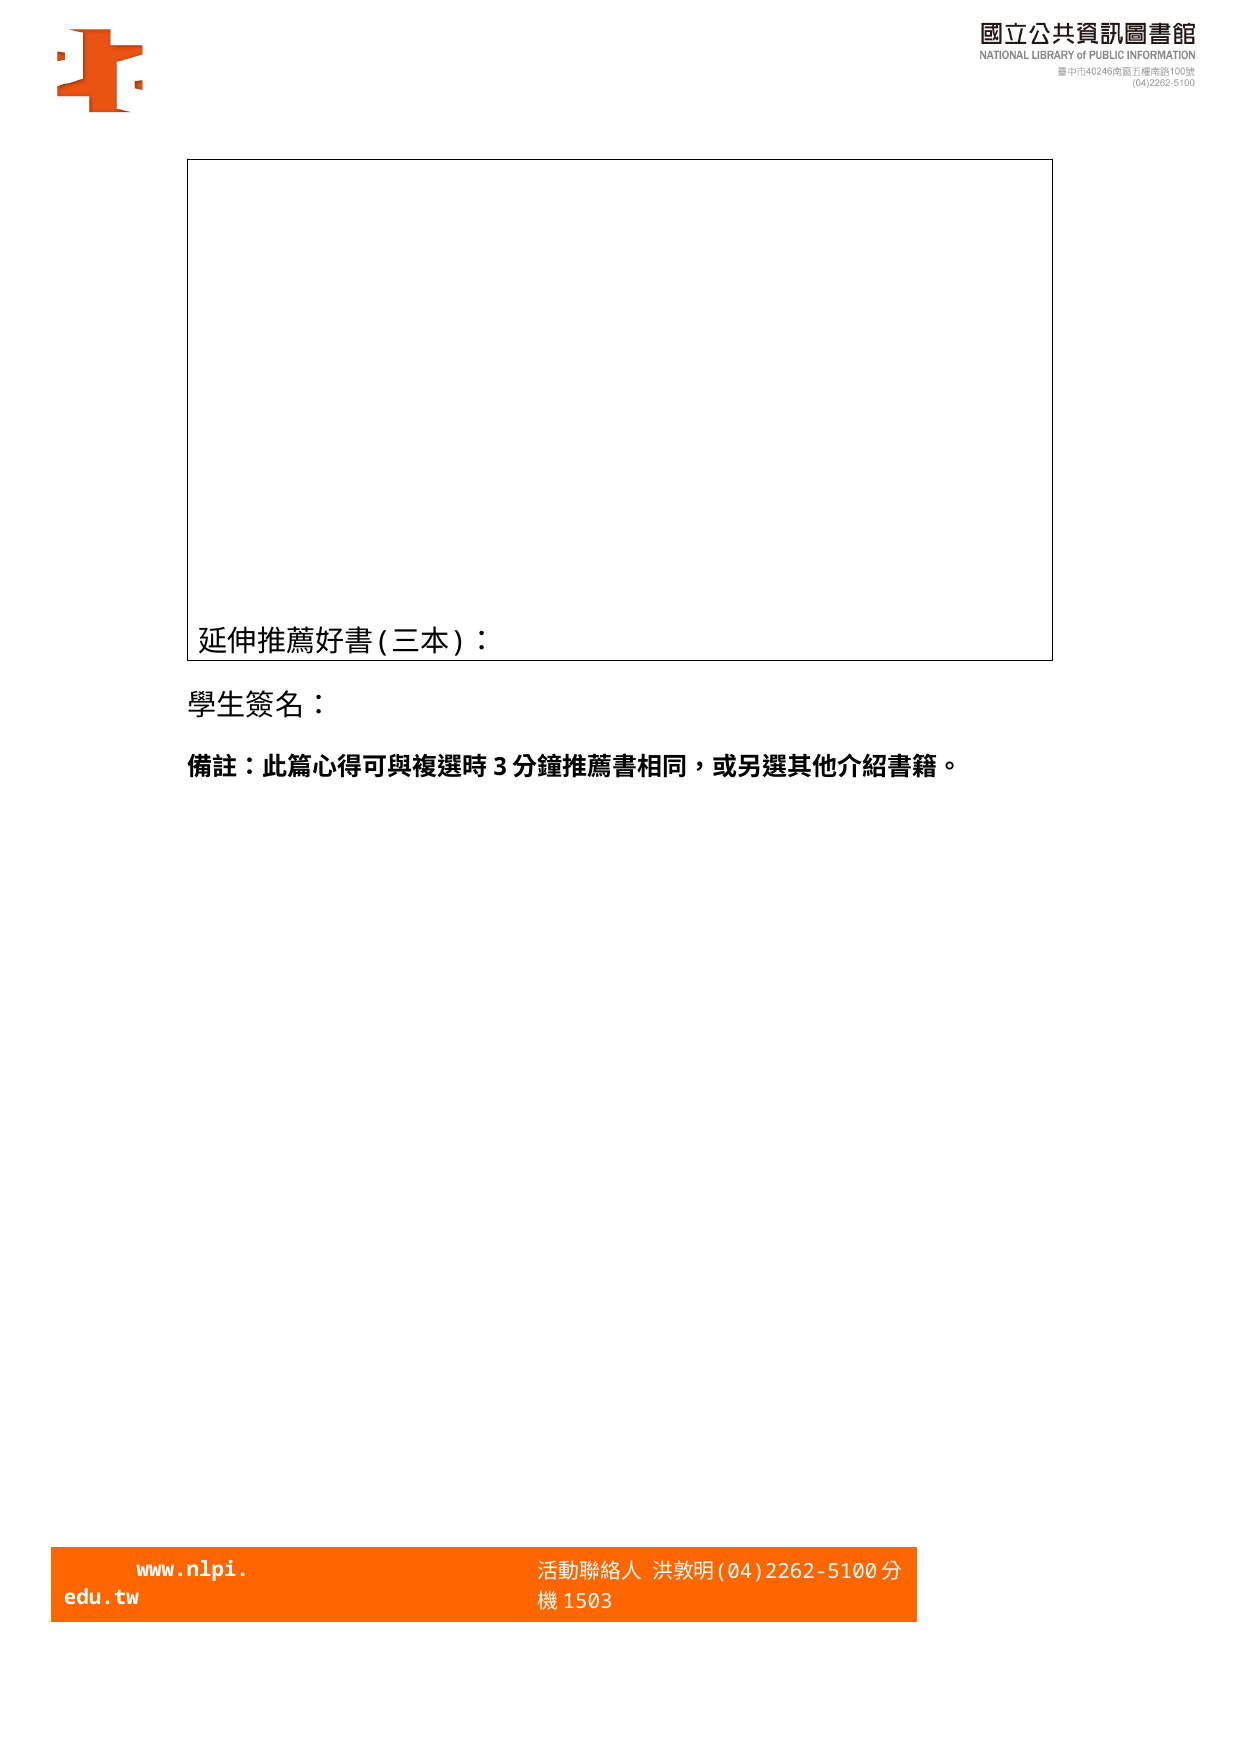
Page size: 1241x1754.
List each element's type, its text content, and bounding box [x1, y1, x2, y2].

text 備註：此篇心得可與複選時3分鐘推薦書相同，或另選其他介紹書籍。 [187, 723, 1053, 786]
table_cell 延伸推薦好書(三本)： [188, 160, 1052, 659]
text 學生簽名： [187, 661, 1053, 723]
